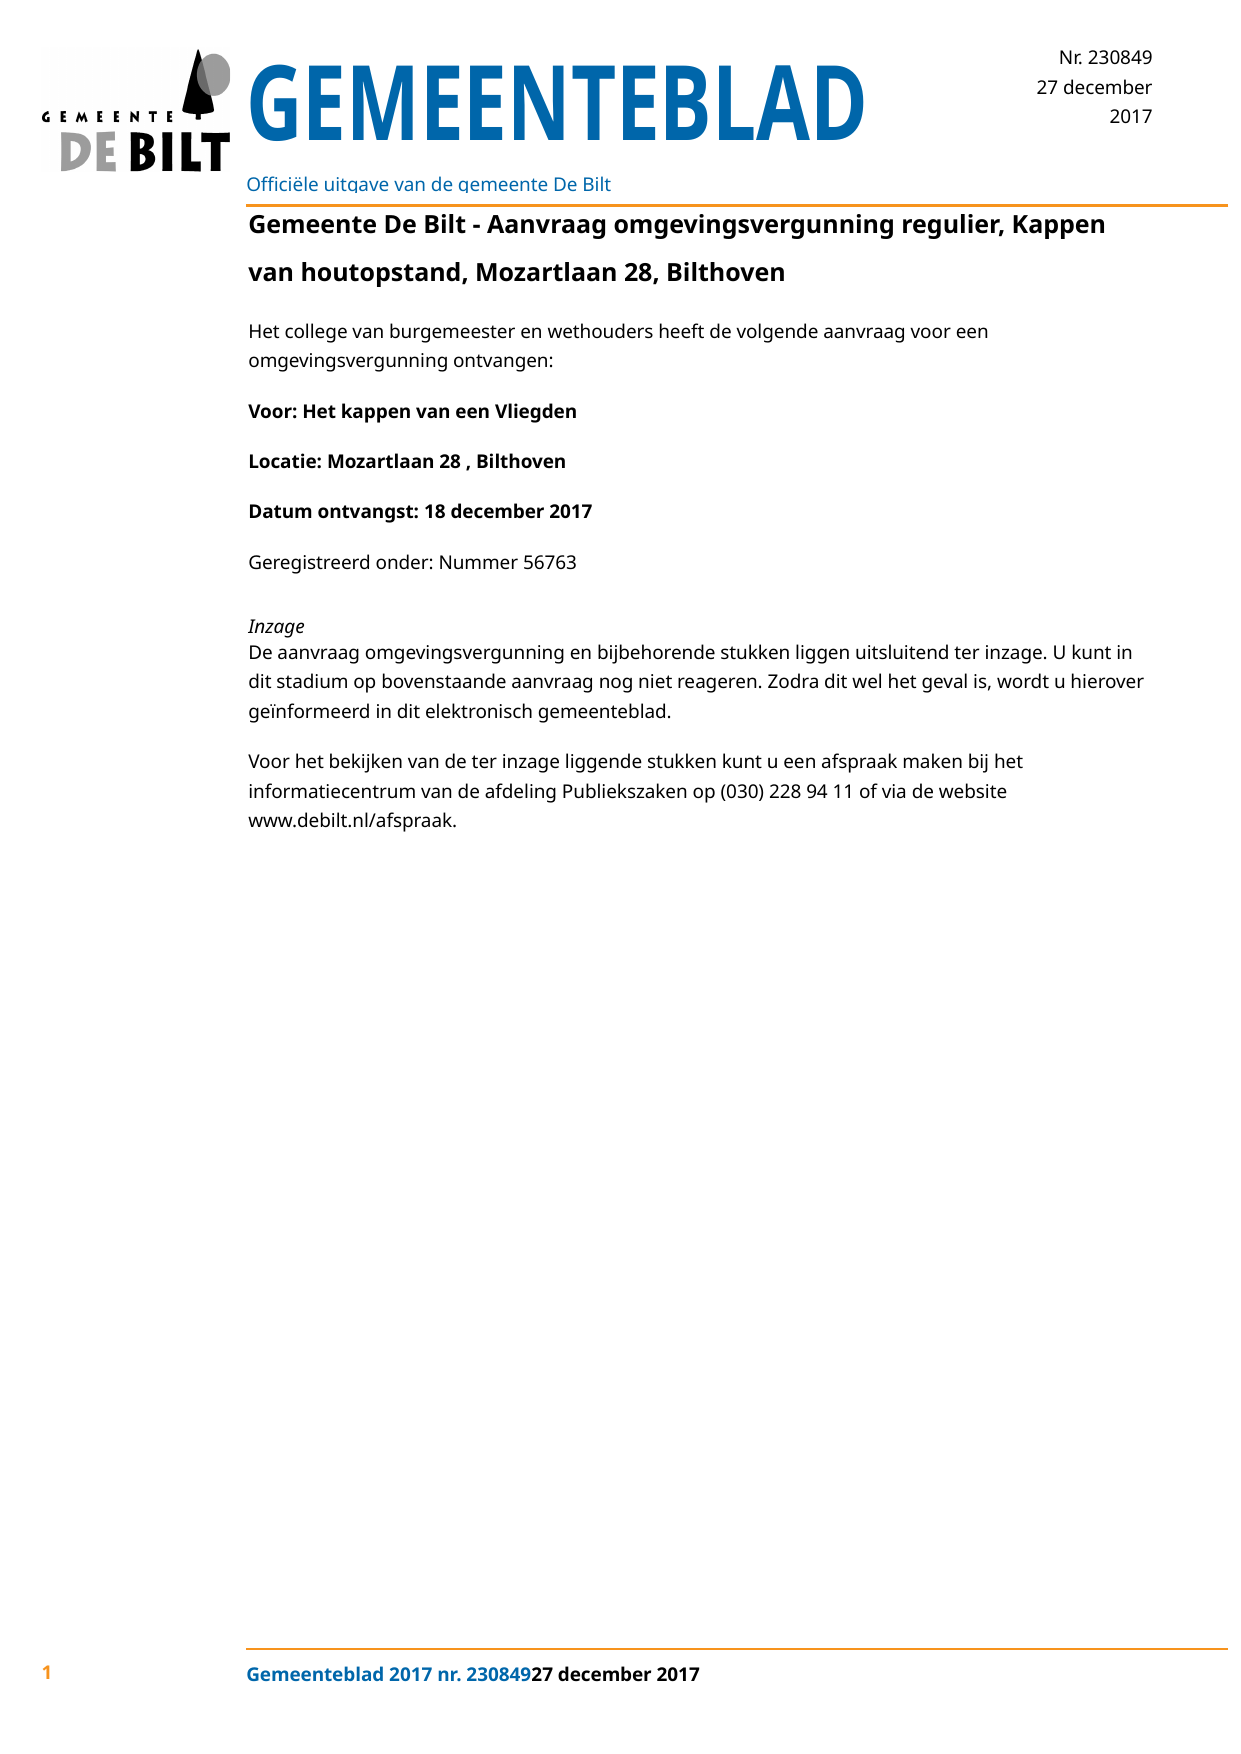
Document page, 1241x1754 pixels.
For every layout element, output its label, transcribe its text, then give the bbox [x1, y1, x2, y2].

text Locatie: Mozartlaan 28 , Bilthoven [248, 448, 1152, 474]
text Gemeente De Bilt - Aanvraag omgevingsvergunning regulier, Kappen van houtopstand, Mozartlaan 28, Bilthoven [248, 207, 1152, 288]
text Voor: Het kappen van een Vliegden [248, 398, 1152, 424]
picture [41, 47, 231, 172]
text De aanvraag omgevingsvergunning en bijbehorende stukken liggen uitsluitend ter inzage. U kunt in dit stadium op bovenstaande aanvraag nog niet reageren. Zodra dit wel het geval is, wordt u hierover geïnformeerd in dit elektronisch gemeenteblad. [248, 639, 1152, 724]
text Het college van burgemeester en wethouders heeft de volgende aanvraag voor een omgevingsvergunning ontvangen: [248, 318, 1152, 373]
text Inzage [248, 613, 1152, 639]
text Geregistreerd onder: Nummer 56763 [248, 549, 1152, 575]
text Datum ontvangst: 18 december 2017 [248, 499, 1152, 524]
text Voor het bekijken van de ter inzage liggende stukken kunt u een afspraak maken bij het informatiecentrum van de afdeling Publiekszaken op (030) 228 94 11 of via de website www.debilt.nl/afspraak. [248, 748, 1152, 833]
